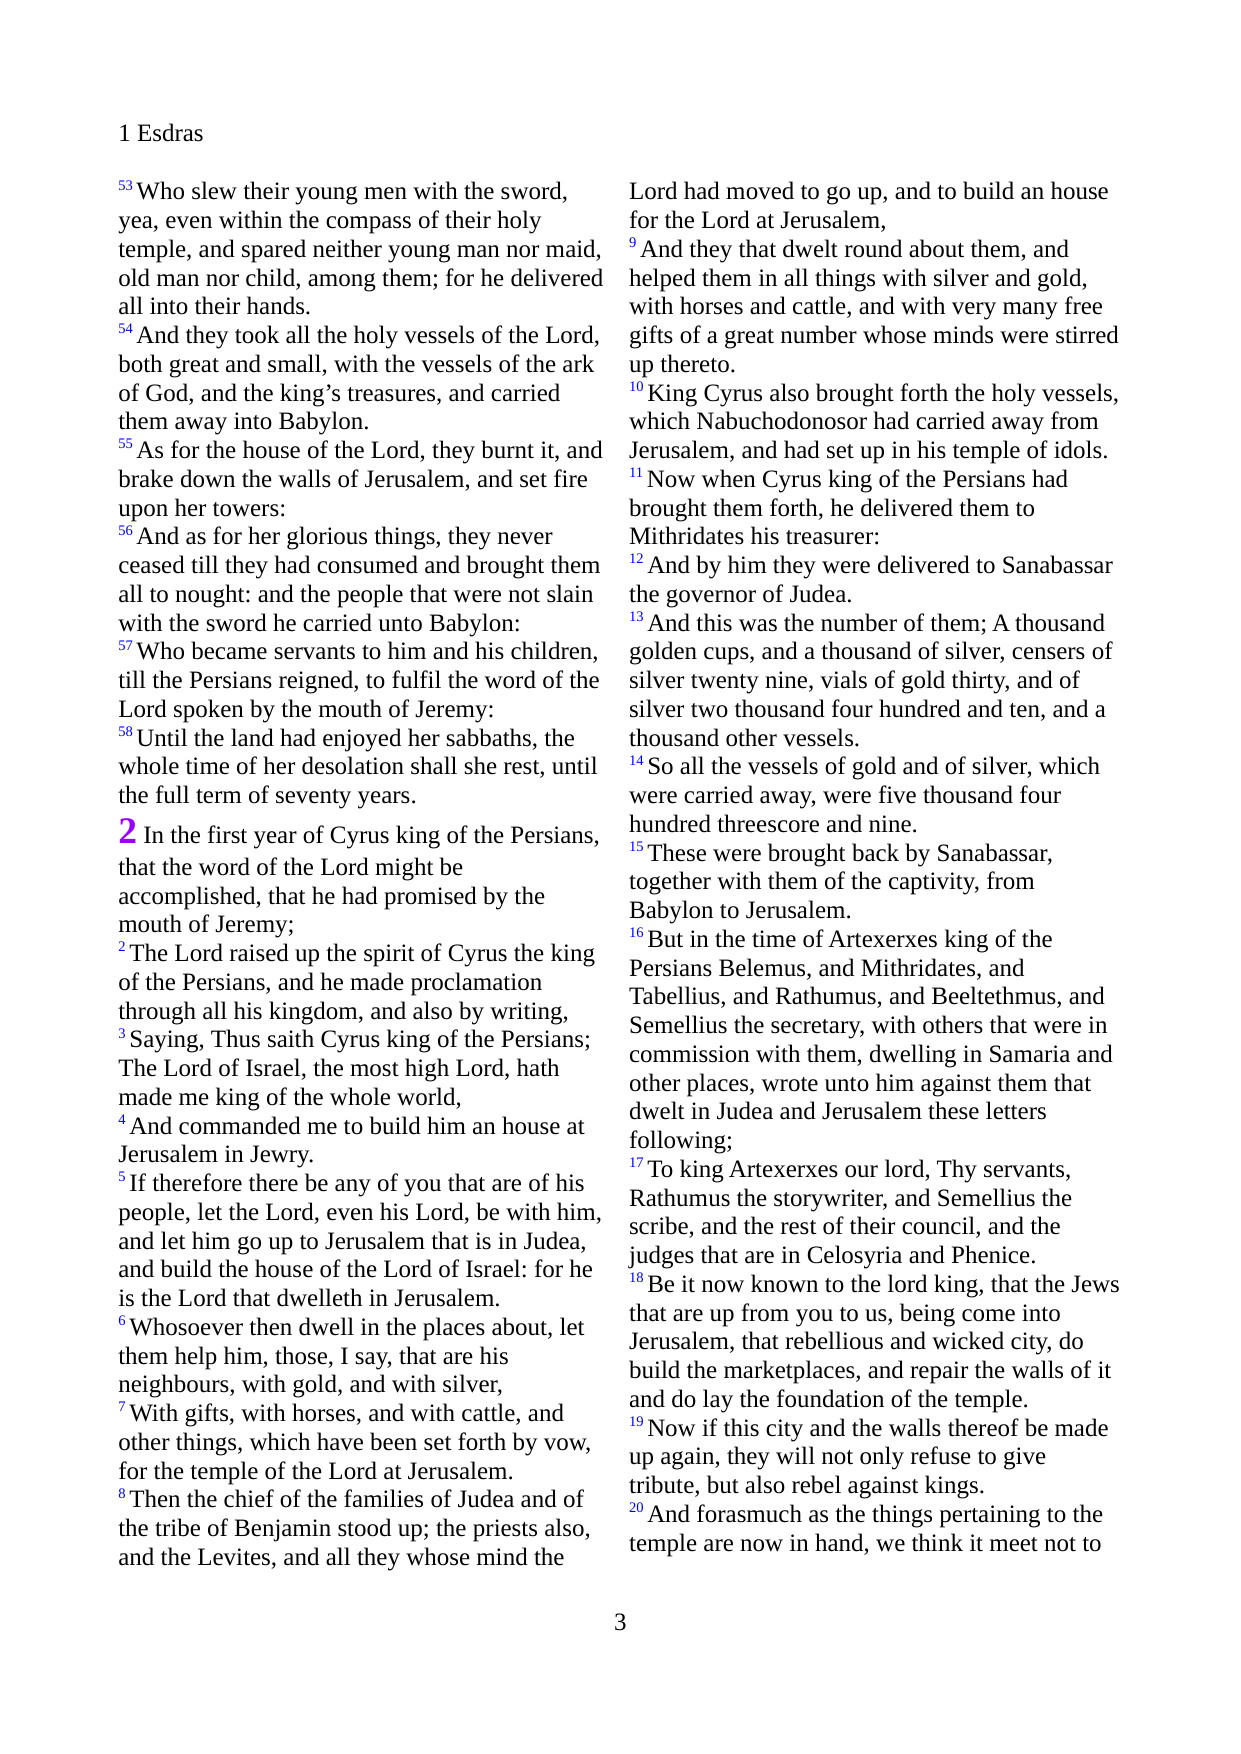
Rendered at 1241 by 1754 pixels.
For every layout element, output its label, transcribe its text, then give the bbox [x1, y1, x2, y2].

text 20 And forasmuch as the things pertaining to the temple are now in hand, we think it meet not to [629, 1499, 1122, 1556]
text 56 And as for her glorious things, they never ceased till they had consumed and brought them all to nought: and the people that were not slain with the sword he carried unto Babylon: [118, 521, 611, 636]
text 4 And commanded me to build him an house at Jerusalem in Jewry. [118, 1111, 611, 1168]
text 7 With gifts, with horses, and with cattle, and other things, which have been set forth by vow, for the temple of the Lord at Jerusalem. [118, 1398, 611, 1484]
text 17 To king Artexerxes our lord, Thy servants, Rathumus the storywriter, and Semellius the scribe, and the rest of their council, and the judges that are in Celosyria and Phenice. [629, 1154, 1122, 1269]
text 15 These were brought back by Sanabassar, together with them of the captivity, from Babylon to Jerusalem. [629, 838, 1122, 924]
text 13 And this was the number of them; A thousand golden cups, and a thousand of silver, censers of silver twenty nine, vials of gold thirty, and of silver two thousand four hundred and ten, and a thousand other vessels. [629, 608, 1122, 751]
text 6 Whosoever then dwell in the places about, let them help him, those, I say, that are his neighbours, with gold, and with silver, [118, 1312, 611, 1398]
text 14 So all the vessels of gold and of silver, which were carried away, were five thousand four hundred threescore and nine. [629, 751, 1122, 838]
text Lord had moved to go up, and to build an house for the Lord at Jerusalem, [629, 176, 1122, 234]
text 3 Saying, Thus saith Cyrus king of the Persians; The Lord of Israel, the most high Lord, hath made me king of the whole world, [118, 1024, 611, 1111]
text 58 Until the land had enjoyed her sabbaths, the whole time of her desolation shall she rest, until the full term of seventy years. [118, 723, 611, 809]
text 19 Now if this city and the walls thereof be made up again, they will not only refuse to give tribute, but also rebel against kings. [629, 1413, 1122, 1499]
text 11 Now when Cyrus king of the Persians had brought them forth, he delivered them to Mithridates his treasurer: [629, 464, 1122, 550]
text 2 In the first year of Cyrus king of the Persians, that the word of the Lord might be accomplished, that he had promised by the mouth of Jeremy; [118, 809, 611, 938]
text 9 And they that dwelt round about them, and helped them in all things with silver and gold, with horses and cattle, and with very many free gifts of a great number whose minds were stirred up thereto. [629, 234, 1122, 378]
text 12 And by him they were delivered to Sanabassar the governor of Judea. [629, 550, 1122, 608]
text 18 Be it now known to the lord king, that the Jews that are up from you to us, being come into Jerusalem, that rebellious and wicked city, do build the marketplaces, and repair the walls of it and do lay the foundation of the temple. [629, 1269, 1122, 1413]
text 10 King Cyrus also brought forth the holy vessels, which Nabuchodonosor had carried away from Jerusalem, and had set up in his temple of idols. [629, 378, 1122, 464]
text 16 But in the time of Artexerxes king of the Persians Belemus, and Mithridates, and Tabellius, and Rathumus, and Beeltethmus, and Semellius the secretary, with others that were in commission with them, dwelling in Samaria and other places, wrote unto him against them that dwelt in Judea and Jerusalem these letters following; [629, 924, 1122, 1154]
text 53 Who slew their young men with the sword, yea, even within the compass of their holy temple, and spared neither young man nor maid, old man nor child, among them; for he delivered all into their hands. [118, 176, 611, 320]
text 2 The Lord raised up the spirit of Cyrus the king of the Persians, and he made proclamation through all his kingdom, and also by writing, [118, 938, 611, 1024]
text 57 Who became servants to him and his children, till the Persians reigned, to fulfil the word of the Lord spoken by the mouth of Jeremy: [118, 636, 611, 723]
text 8 Then the chief of the families of Judea and of the tribe of Benjamin stood up; the priests also, and the Levites, and all they whose mind the [118, 1484, 611, 1571]
text 5 If therefore there be any of you that are of his people, let the Lord, even his Lord, be with him, and let him go up to Jerusalem that is in Judea, and build the house of the Lord of Israel: for he is the Lord that dwelleth in Jerusalem. [118, 1168, 611, 1312]
text 55 As for the house of the Lord, they burnt it, and brake down the walls of Jerusalem, and set fire upon her towers: [118, 435, 611, 521]
text 54 And they took all the holy vessels of the Lord, both great and small, with the vessels of the ark of God, and the king’s treasures, and carried them away into Babylon. [118, 320, 611, 435]
